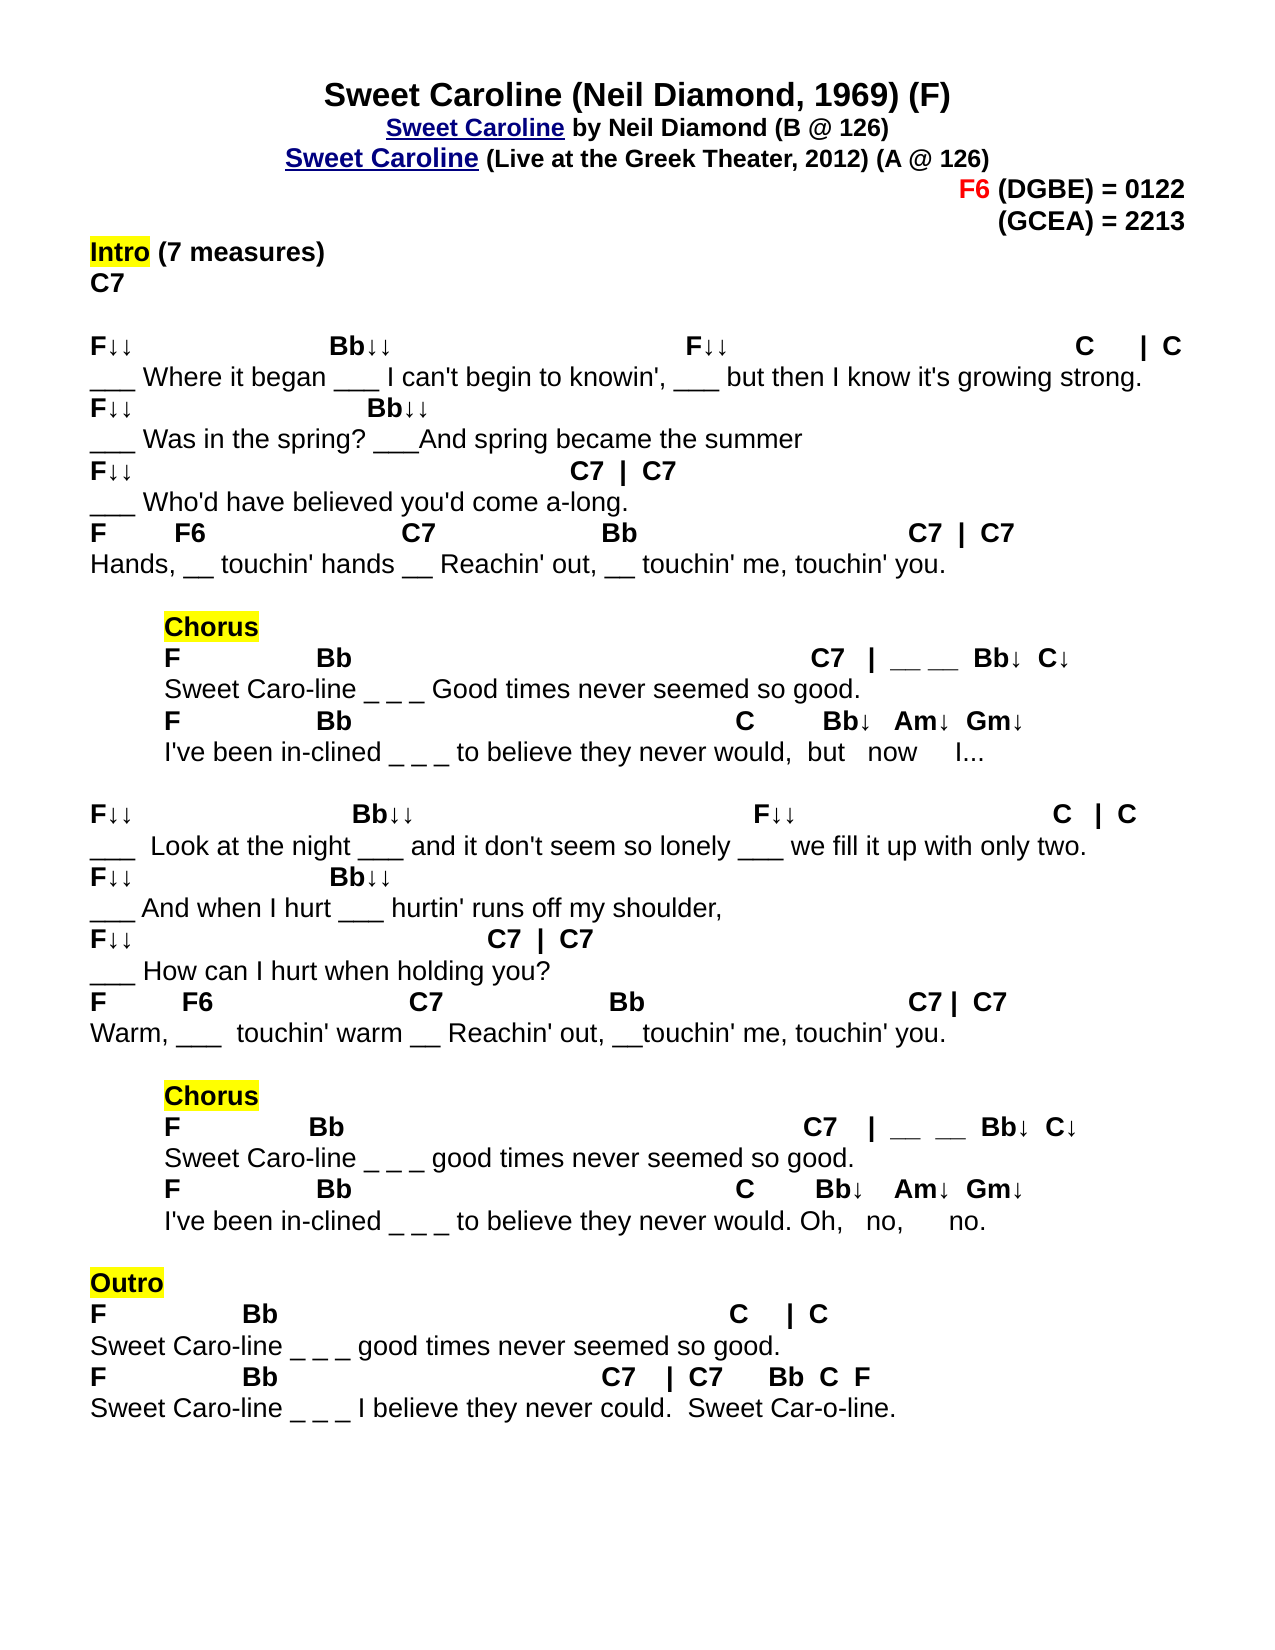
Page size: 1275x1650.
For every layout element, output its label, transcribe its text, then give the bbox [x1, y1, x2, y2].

text C7 [90, 267, 1185, 298]
text Sweet Caro-line _ _ _ Good times never seemed so good. [164, 673, 1185, 705]
text F↓↓ C7 | C7 [90, 923, 1185, 955]
text Sweet Caroline (Neil Diamond, 1969) (F) [90, 75, 1185, 113]
text F Bb C7 | __ __ Bb↓ C↓ [164, 1111, 1185, 1142]
text F↓↓ C7 | C7 [90, 455, 1185, 486]
text Hands, __ touchin' hands __ Reachin' out, __ touchin' me, touchin' you. [90, 548, 1185, 580]
text Sweet Caro-line _ _ _ good times never seemed so good. [164, 1142, 1185, 1173]
text ___ And when I hurt ___ hurtin' runs off my shoulder, [90, 892, 1185, 923]
text Chorus [164, 1080, 1185, 1111]
text F↓↓ Bb↓↓ F↓↓ C | C [90, 798, 1185, 830]
text F↓↓ Bb↓↓ [90, 861, 1185, 892]
text ___ How can I hurt when holding you? [90, 955, 1185, 986]
text Sweet Caro-line _ _ _ good times never seemed so good. [90, 1330, 1185, 1361]
text Chorus [164, 611, 1185, 642]
text F Bb C | C [90, 1298, 1185, 1330]
text (GCEA) = 2213 [90, 205, 1185, 236]
text ___ Was in the spring? ___And spring became the summer [90, 423, 1185, 455]
text F Bb C Bb↓ Am↓ Gm↓ [164, 705, 1185, 736]
text Sweet Caroline (Live at the Greek Theater, 2012) (A @ 126) [90, 142, 1185, 173]
text ___ Who'd have believed you'd come a-long. [90, 486, 1185, 517]
text F Bb C Bb↓ Am↓ Gm↓ [164, 1173, 1185, 1205]
text ___ Look at the night ___ and it don't seem so lonely ___ we fill it up with only two. [90, 830, 1185, 861]
text I've been in-clined _ _ _ to believe they never would. Oh, no, no. [164, 1205, 1185, 1236]
text F Bb C7 | __ __ Bb↓ C↓ [164, 642, 1185, 673]
text Warm, ___ touchin' warm __ Reachin' out, __touchin' me, touchin' you. [90, 1017, 1185, 1048]
text Outro [90, 1267, 1185, 1298]
text F↓↓ Bb↓↓ F↓↓ C | C [90, 330, 1185, 361]
text F↓↓ Bb↓↓ [90, 392, 1185, 423]
text F F6 C7 Bb C7 | C7 [90, 517, 1185, 548]
text F6 (DGBE) = 0122 [90, 173, 1185, 205]
text Sweet Caro-line _ _ _ I believe they never could. Sweet Car-o-line. [90, 1392, 1185, 1423]
text Intro (7 measures) [90, 236, 1185, 267]
text I've been in-clined _ _ _ to believe they never would, but now I... [164, 736, 1185, 767]
text ___ Where it began ___ I can't begin to knowin', ___ but then I know it's growing strong. [90, 361, 1185, 392]
text F Bb C7 | C7 Bb C F [90, 1361, 1185, 1392]
text Sweet Caroline by Neil Diamond (B @ 126) [90, 113, 1185, 142]
text F F6 C7 Bb C7 | C7 [90, 986, 1185, 1017]
